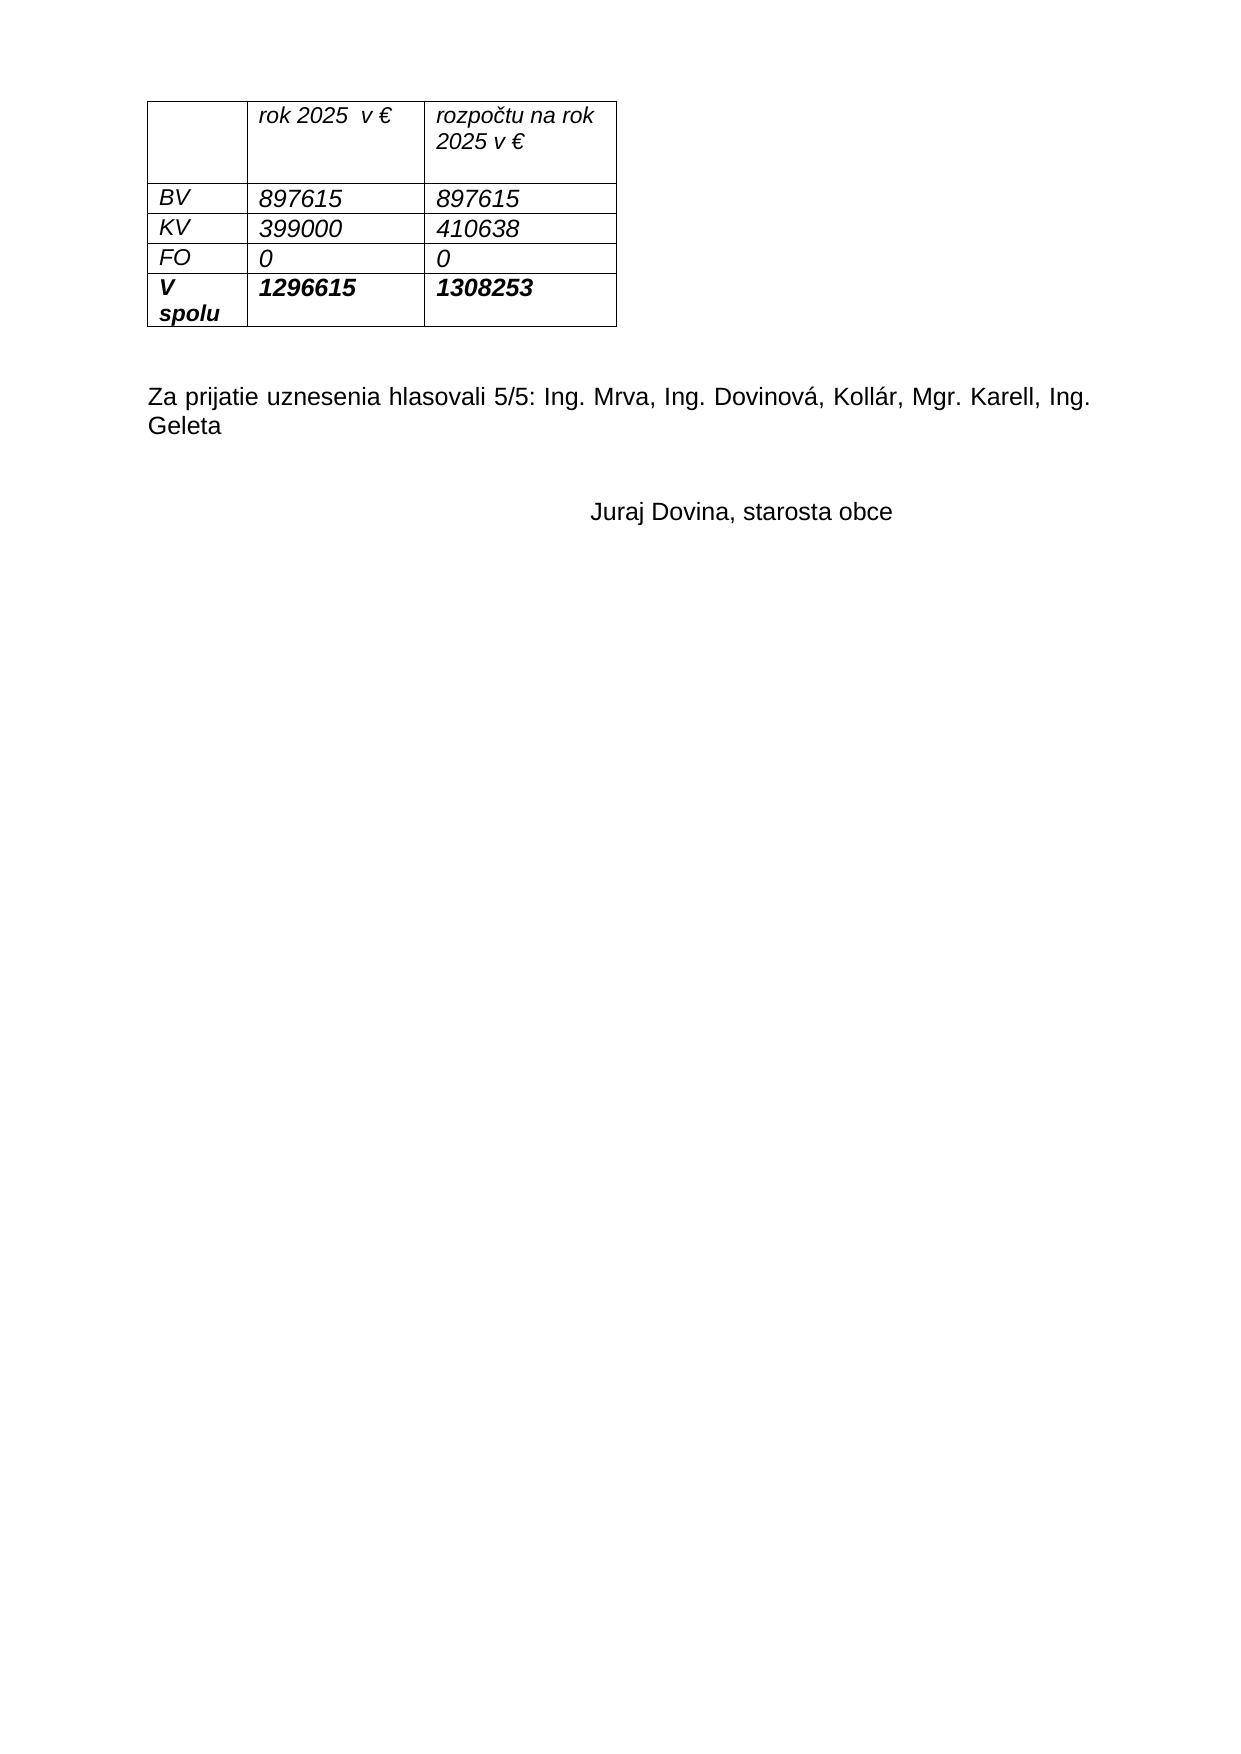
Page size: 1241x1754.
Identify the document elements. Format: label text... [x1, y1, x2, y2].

text Za prijatie uznesenia hlasovali 5/5: Ing. Mrva, Ing. Dovinová, Kollár, Mgr. Karell, Ing. Geleta [148, 382, 1093, 440]
table_header [148, 102, 247, 183]
table_cell V spolu [148, 274, 247, 326]
table_cell 1308253 [425, 274, 616, 326]
table_cell FO [148, 244, 247, 272]
text Juraj Dovina, starosta obce [516, 497, 1093, 526]
table_cell 897615 [248, 184, 424, 213]
table_header rozpočtu na rok 2025 v € [425, 102, 616, 183]
table_cell 1296615 [248, 274, 424, 326]
table_cell 0 [425, 244, 616, 272]
table_cell 399000 [248, 214, 424, 243]
table_cell BV [148, 184, 247, 213]
table_cell KV [148, 214, 247, 243]
table_header rok 2025 v € [248, 102, 424, 183]
table_cell 0 [248, 244, 424, 272]
table_cell 897615 [425, 184, 616, 213]
table_cell 410638 [425, 214, 616, 243]
